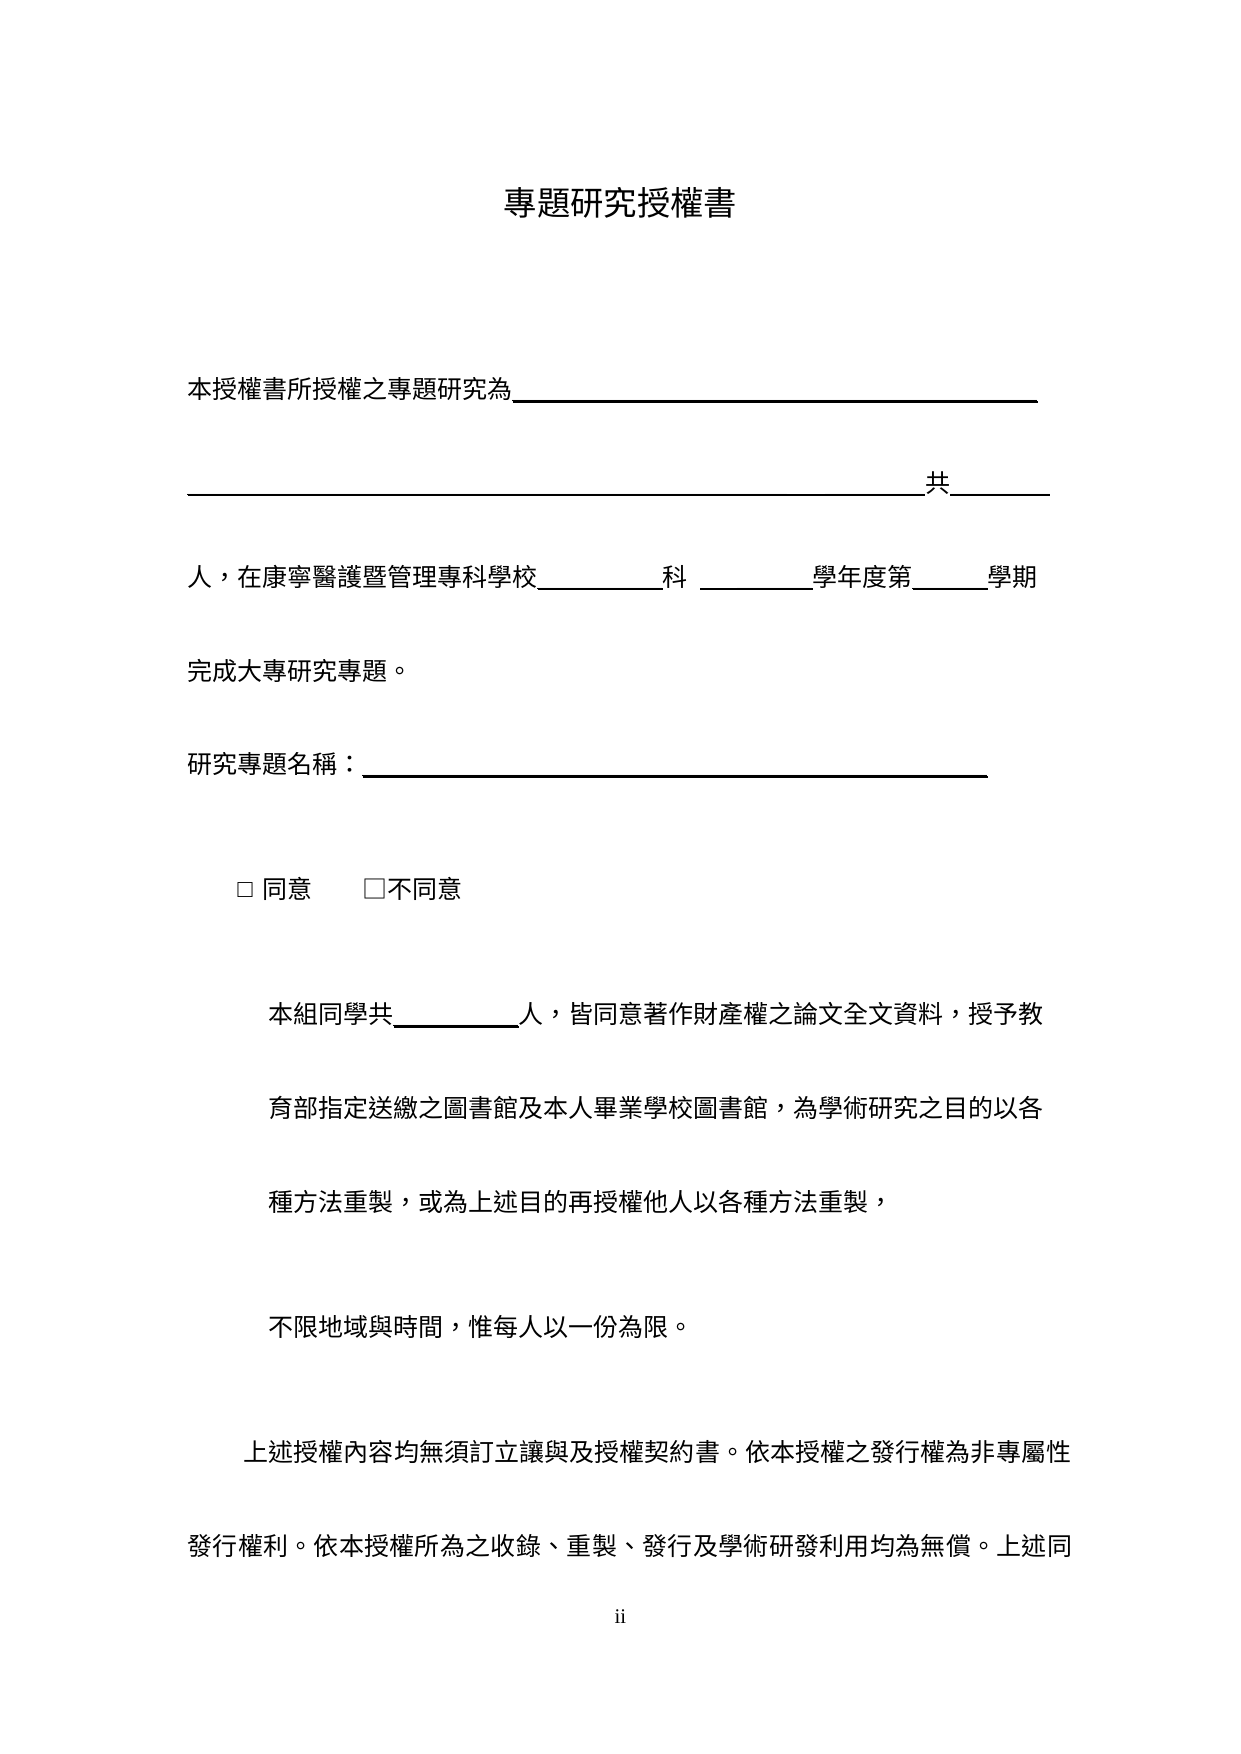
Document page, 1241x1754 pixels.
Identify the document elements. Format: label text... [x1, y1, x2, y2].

text 不限地域與時間，惟每人以一份為限。 [268, 1284, 1059, 1346]
text 專題研究授權書 [187, 159, 1053, 221]
text 本授權書所授權之專題研究為＿＿＿＿＿＿＿＿＿＿＿＿＿＿＿＿＿＿＿＿＿＿＿＿＿＿＿＿＿＿＿＿＿＿＿＿＿＿＿＿＿＿＿＿＿ ＿＿＿＿共＿＿＿＿人，在康寧醫護暨管理專科學校＿＿＿＿＿科 ＿＿＿學年度第＿＿＿學期完成大專研究專題。 [187, 346, 1057, 690]
text 本組同學共＿＿＿＿＿人，皆同意著作財產權之論文全文資料，授予教育部指定送繳之圖書館及本人畢業學校圖書館，為學術研究之目的以各種方法重製，或為上述目的再授權他人以各種方法重製， [268, 971, 1059, 1221]
text 研究專題名稱：＿＿＿＿＿＿＿＿＿＿＿＿＿＿＿＿＿＿＿＿＿＿＿＿＿ [187, 721, 1125, 784]
text 上述授權內容均無須訂立讓與及授權契約書。依本授權之發行權為非專屬性發行權利。依本授權所為之收錄、重製、發行及學術研發利用均為無償。上述同意與不同意之欄位若未勾選，該組同學皆同意視同授權。 [187, 1409, 1073, 1565]
list 同意 □不同意 [237, 846, 1125, 909]
